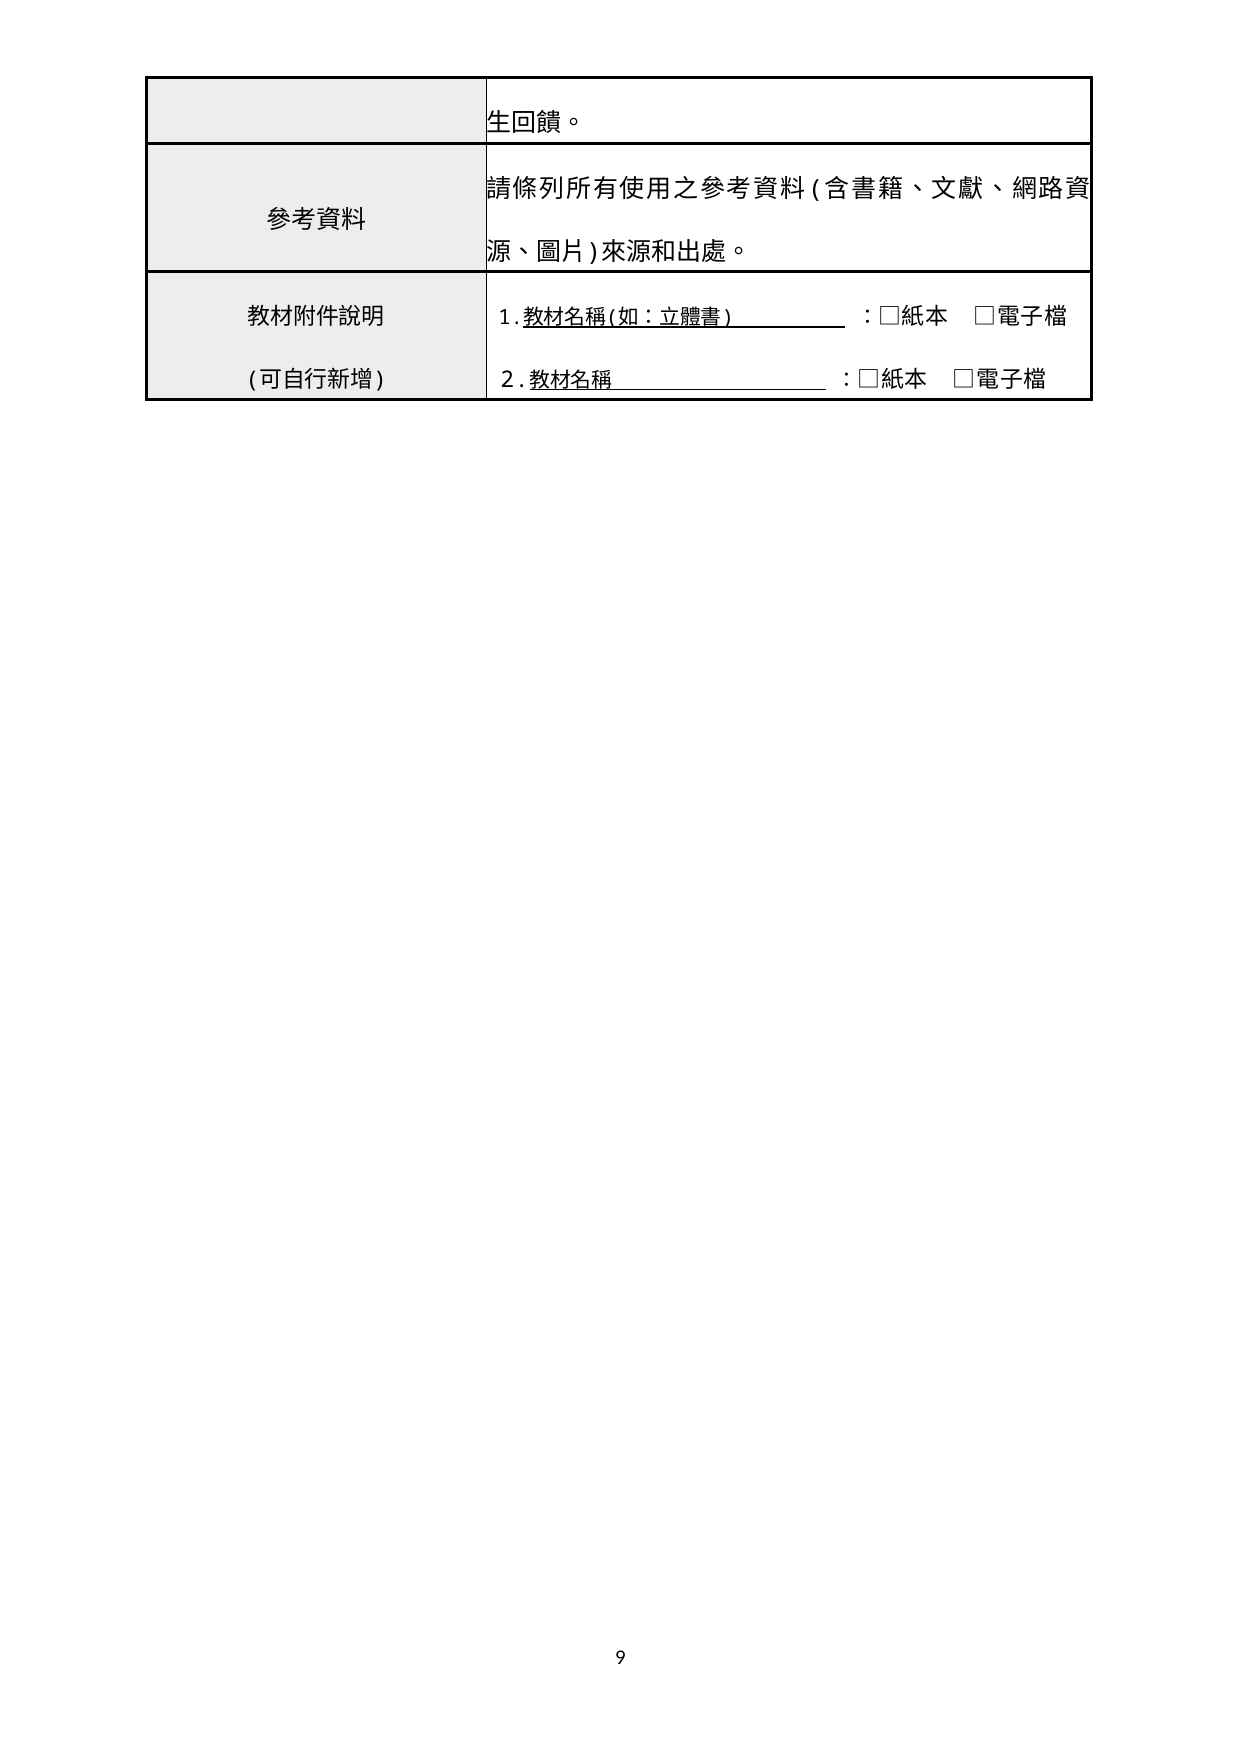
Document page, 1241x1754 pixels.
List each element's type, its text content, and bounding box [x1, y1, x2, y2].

table_cell 請條列所有使用之參考資料(含書籍、文獻、網路資源、圖片)來源和出處。 [487, 145, 1090, 270]
table_cell 1.教材名稱(如：立體書) ：□紙本 □電子檔 2.教材名稱 ：□紙本 □電子檔 [487, 273, 1090, 398]
table_cell 參考資料 [148, 145, 486, 270]
table_cell 生回饋。 [487, 79, 1090, 142]
table_cell [148, 79, 486, 142]
table_cell 教材附件說明 (可自行新增) [148, 273, 486, 398]
